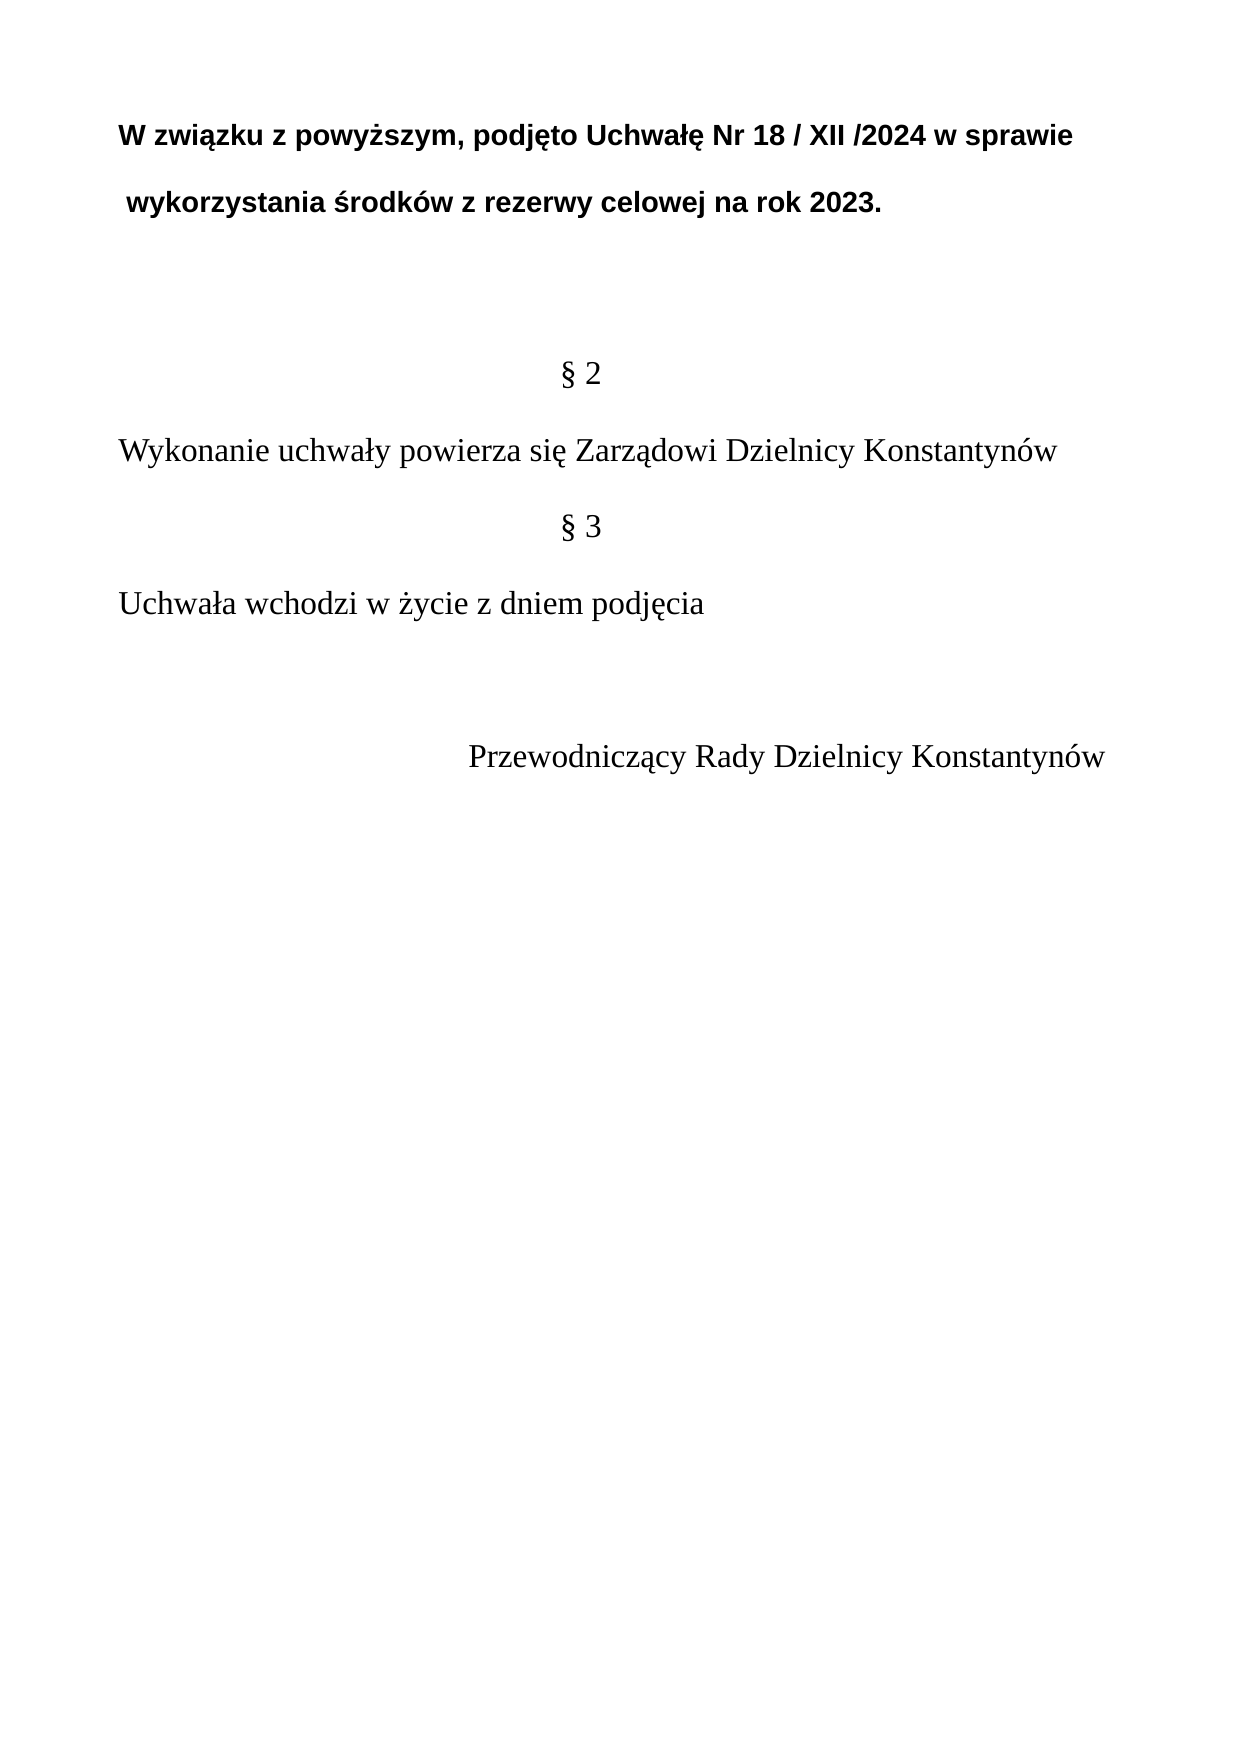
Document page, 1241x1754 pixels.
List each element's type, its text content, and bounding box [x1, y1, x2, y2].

text Przewodniczący Rady Dzielnicy Konstantynów [118, 736, 1122, 775]
text Wykonanie uchwały powierza się Zarządowi Dzielnicy Konstantynów [118, 430, 1122, 468]
text wykorzystania środków z rezerwy celowej na rok 2023. [118, 185, 1122, 219]
text § 3 [118, 506, 1122, 545]
text W związku z powyższym, podjęto Uchwałę Nr 18 / XII /2024 w sprawie [118, 118, 1122, 152]
text § 2 [118, 353, 1122, 391]
text Uchwała wchodzi w życie z dniem podjęcia [118, 583, 1122, 621]
